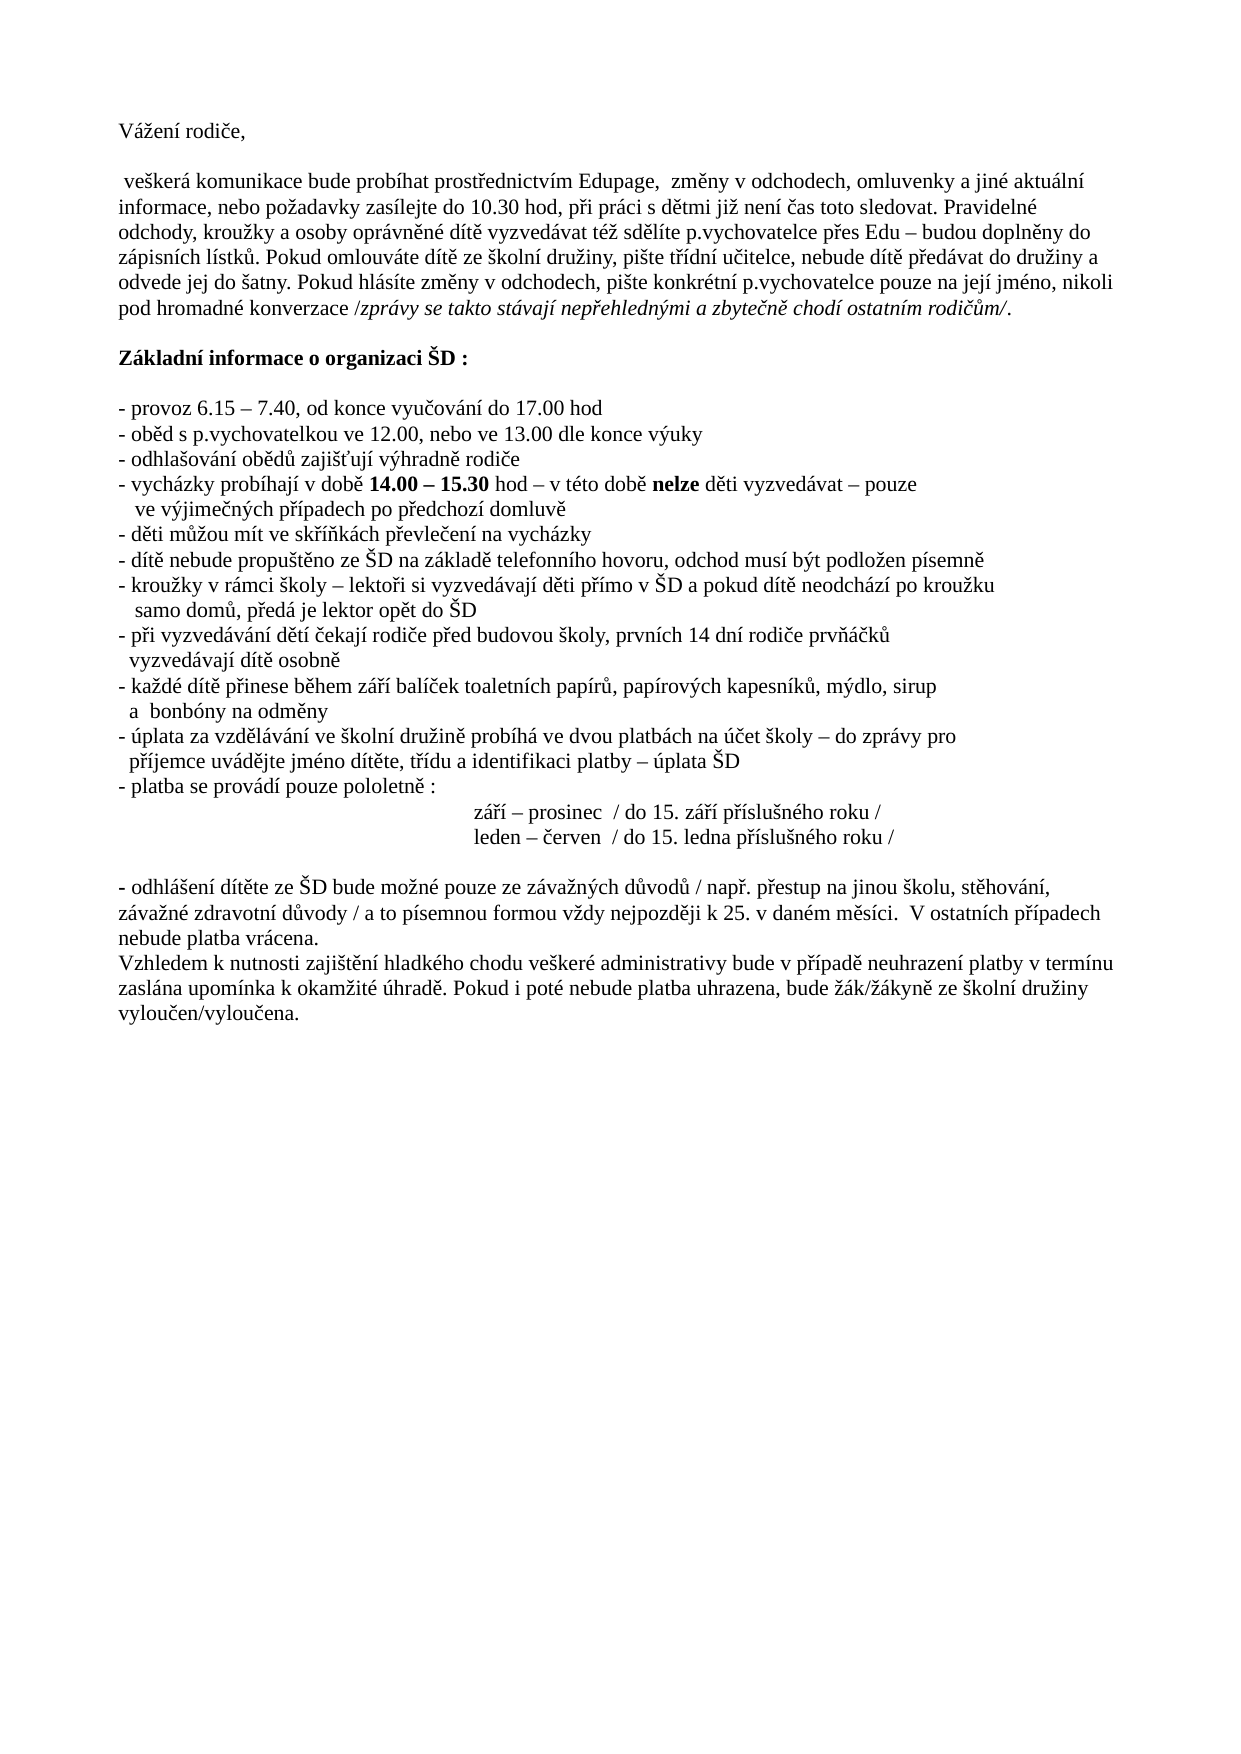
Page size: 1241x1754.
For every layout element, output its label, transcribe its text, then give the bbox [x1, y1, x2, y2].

text Vzhledem k nutnosti zajištění hladkého chodu veškeré administrativy bude v případě neuhrazení platby v termínu zaslána upomínka k okamžité úhradě. Pokud i poté nebude platba uhrazena, bude žák/žákyně ze školní družiny vyloučen/vyloučena. [118, 950, 1122, 1026]
text - úplata za vzdělávání ve školní družině probíhá ve dvou platbách na účet školy – do zprávy pro [118, 723, 1122, 748]
text - děti můžou mít ve skříňkách převlečení na vycházky [118, 521, 1122, 547]
text Základní informace o organizaci ŠD : [118, 345, 1122, 370]
text - oběd s p.vychovatelkou ve 12.00, nebo ve 13.00 dle konce výuky [118, 421, 1122, 446]
text a bonbóny na odměny [118, 698, 1122, 723]
text ve výjimečných případech po předchozí domluvě [118, 496, 1122, 521]
text - odhlášení dítěte ze ŠD bude možné pouze ze závažných důvodů / např. přestup na jinou školu, stěhování, závažné zdravotní důvody / a to písemnou formou vždy nejpozději k 25. v daném měsíci. V ostatních případech nebude platba vrácena. [118, 874, 1122, 950]
text - každé dítě přinese během září balíček toaletních papírů, papírových kapesníků, mýdlo, sirup [118, 673, 1122, 698]
text samo domů, předá je lektor opět do ŠD [118, 597, 1122, 622]
text - při vyzvedávání dětí čekají rodiče před budovou školy, prvních 14 dní rodiče prvňáčků [118, 622, 1122, 647]
text - provoz 6.15 – 7.40, od konce vyučování do 17.00 hod [118, 395, 1122, 421]
text příjemce uvádějte jméno dítěte, třídu a identifikaci platby – úplata ŠD [118, 748, 1122, 773]
text - platba se provádí pouze pololetně : [118, 773, 1122, 799]
text Vážení rodiče, [118, 118, 1122, 143]
text září – prosinec / do 15. září příslušného roku / [118, 799, 1122, 824]
text vyzvedávají dítě osobně [118, 647, 1122, 673]
text leden – červen / do 15. ledna příslušného roku / [118, 824, 1122, 849]
text - dítě nebude propuštěno ze ŠD na základě telefonního hovoru, odchod musí být podložen písemně [118, 547, 1122, 572]
text veškerá komunikace bude probíhat prostřednictvím Edupage, změny v odchodech, omluvenky a jiné aktuální informace, nebo požadavky zasílejte do 10.30 hod, při práci s dětmi již není čas toto sledovat. Pravidelné odchody, kroužky a osoby oprávněné dítě vyzvedávat též sdělíte p.vychovatelce přes Edu – budou doplněny do zápisních lístků. Pokud omlouváte dítě ze školní družiny, pište třídní učitelce, nebude dítě předávat do družiny a odvede jej do šatny. Pokud hlásíte změny v odchodech, pište konkrétní p.vychovatelce pouze na její jméno, nikoli pod hromadné konverzace /zprávy se takto stávají nepřehlednými a zbytečně chodí ostatním rodičům/. [118, 168, 1122, 320]
text - vycházky probíhají v době 14.00 – 15.30 hod – v této době nelze děti vyzvedávat – pouze [118, 471, 1122, 496]
text - odhlašování obědů zajišťují výhradně rodiče [118, 446, 1122, 471]
text - kroužky v rámci školy – lektoři si vyzvedávají děti přímo v ŠD a pokud dítě neodchází po kroužku [118, 572, 1122, 597]
